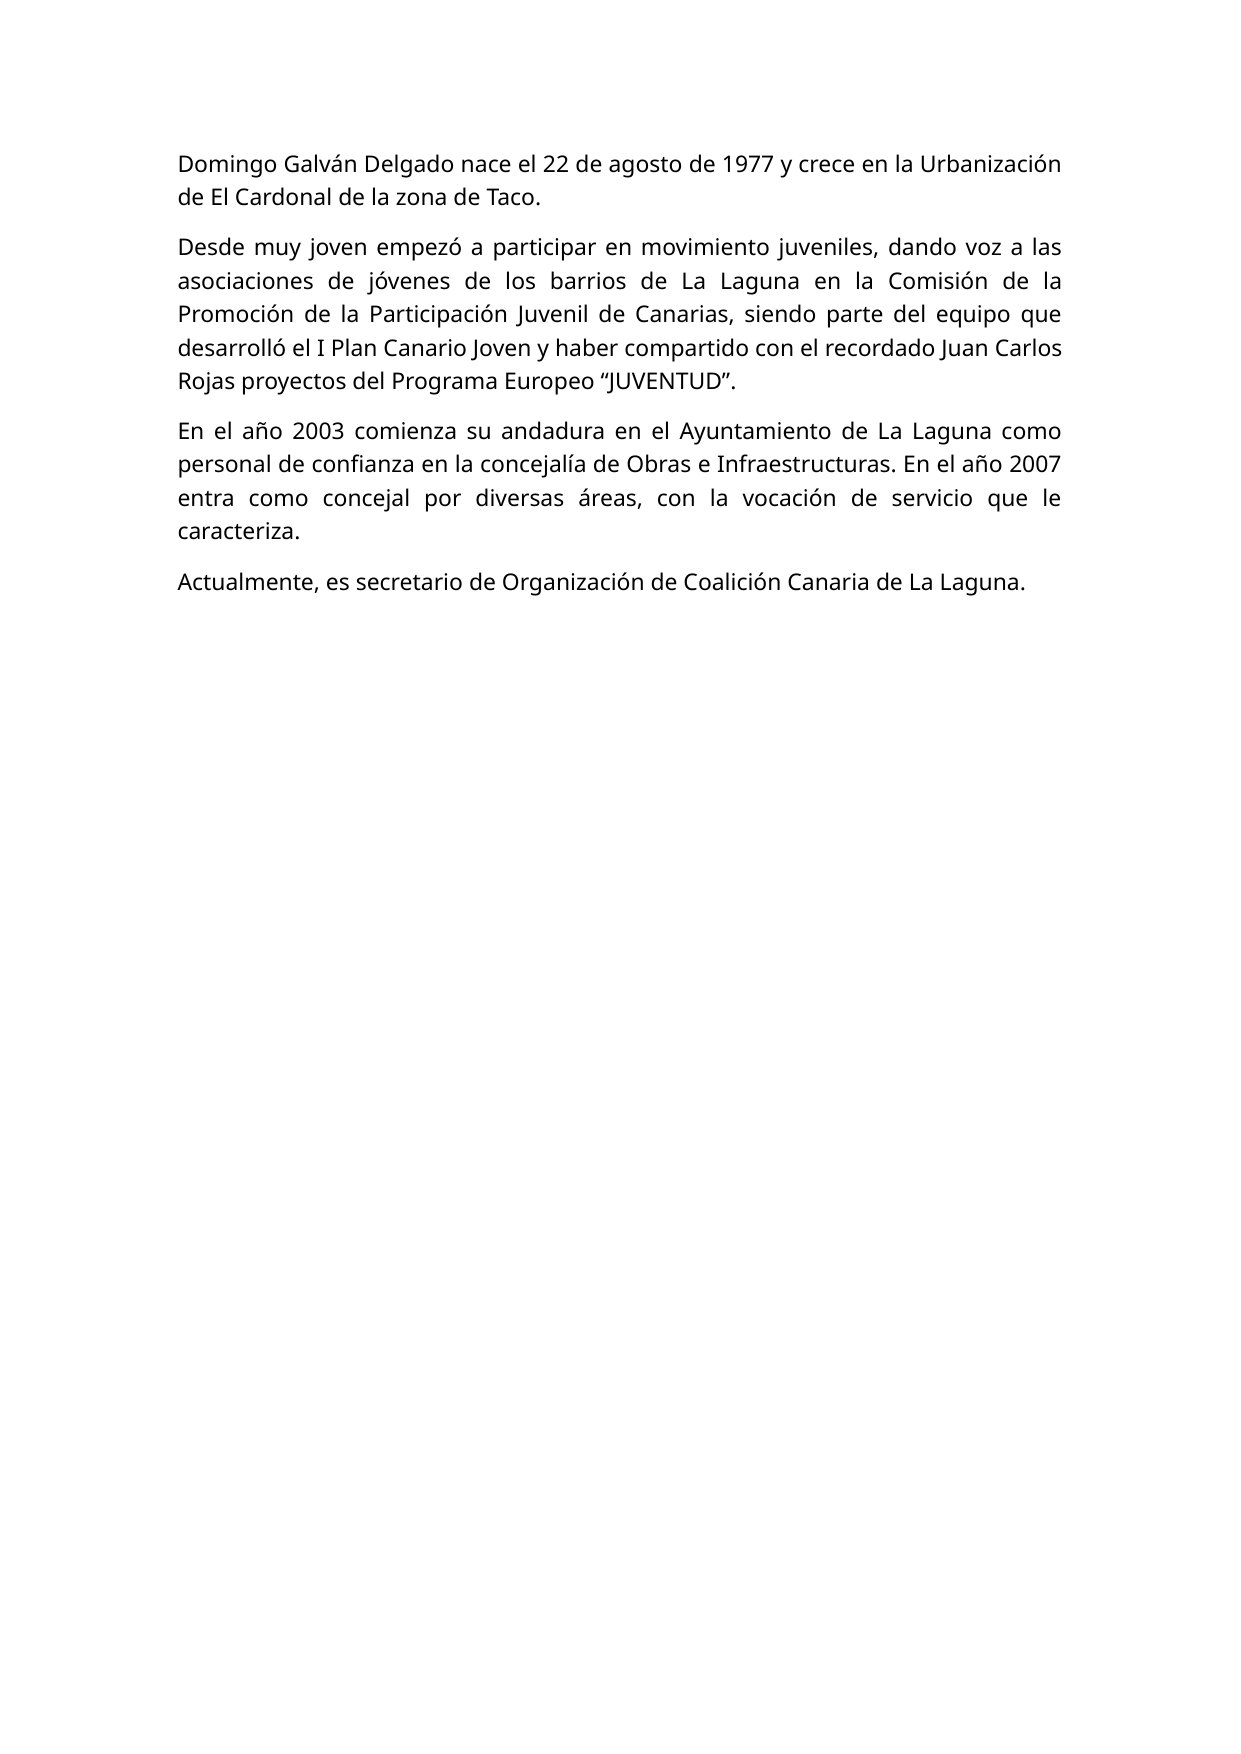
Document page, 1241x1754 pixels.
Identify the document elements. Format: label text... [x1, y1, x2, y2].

text Domingo Galván Delgado nace el 22 de agosto de 1977 y crece en la Urbanización de El Cardonal de la zona de Taco. [177, 148, 1063, 212]
text Actualmente, es secretario de Organización de Coalición Canaria de La Laguna. [177, 565, 1063, 597]
text Desde muy joven empezó a participar en movimiento juveniles, dando voz a las asociaciones de jóvenes de los barrios de La Laguna en la Comisión de la Promoción de la Participación Juvenil de Canarias, siendo parte del equipo que desarrolló el I Plan Canario Joven y haber compartido con el recordado Juan Carlos Rojas proyectos del Programa Europeo “JUVENTUD”. [177, 231, 1063, 396]
text En el año 2003 comienza su andadura en el Ayuntamiento de La Laguna como personal de confianza en la concejalía de Obras e Infraestructuras. En el año 2007 entra como concejal por diversas áreas, con la vocación de servicio que le caracteriza. [177, 415, 1063, 547]
